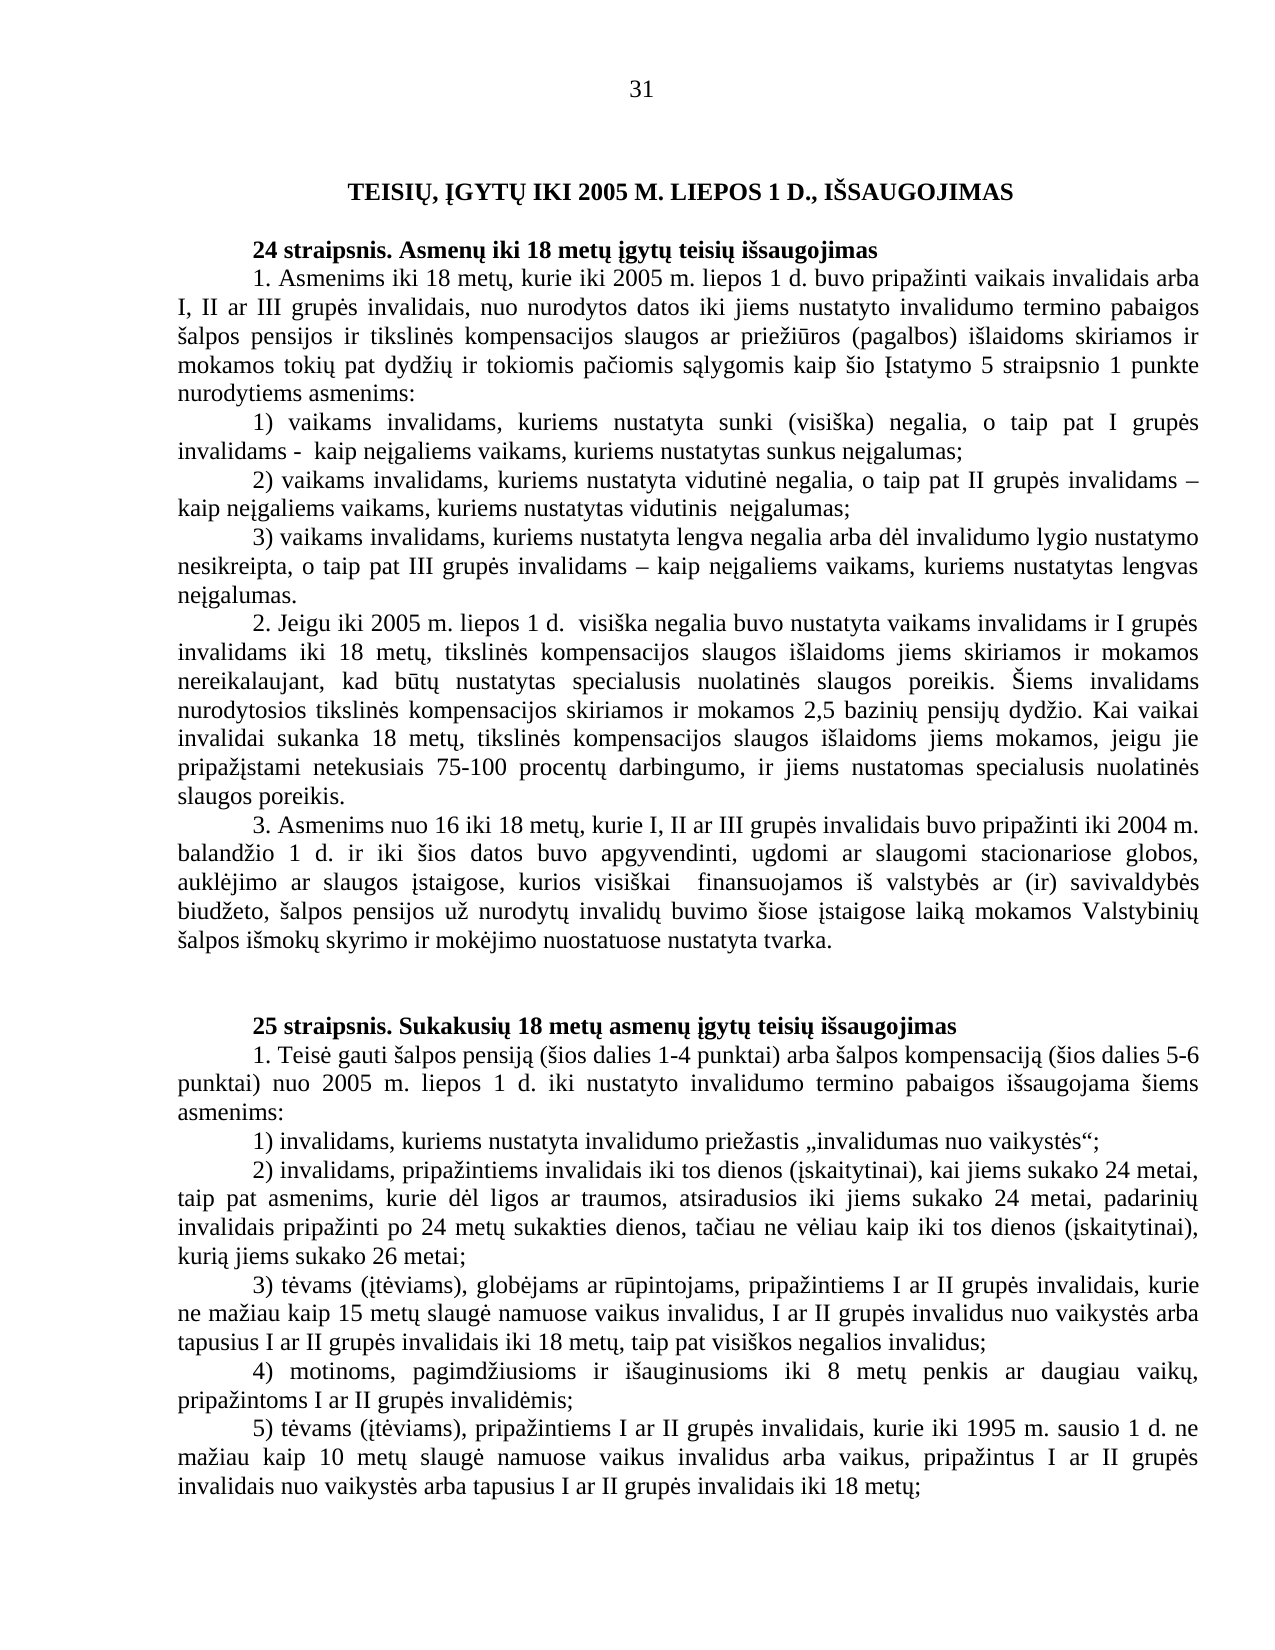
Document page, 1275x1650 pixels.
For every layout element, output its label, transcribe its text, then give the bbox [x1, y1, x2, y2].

text 1. Teisė gauti šalpos pensiją (šios dalies 1-4 punktai) arba šalpos kompensaciją (šios dalies 5-6 punktai) nuo 2005 m. liepos 1 d. iki nustatyto invalidumo termino pabaigos išsaugojama šiems asmenims: [177, 1040, 1200, 1126]
text 1) vaikams invalidams, kuriems nustatyta sunki (visiška) negalia, o taip pat I grupės invalidams - kaip neįgaliems vaikams, kuriems nustatytas sunkus neįgalumas; [177, 407, 1200, 465]
text 3) vaikams invalidams, kuriems nustatyta lengva negalia arba dėl invalidumo lygio nustatymo nesikreipta, o taip pat III grupės invalidams – kaip neįgaliems vaikams, kuriems nustatytas lengvas neįgalumas. [177, 522, 1200, 608]
text 2. Jeigu iki 2005 m. liepos 1 d. visiška negalia buvo nustatyta vaikams invalidams ir I grupės invalidams iki 18 metų, tikslinės kompensacijos slaugos išlaidoms jiems skiriamos ir mokamos nereikalaujant, kad būtų nustatytas specialusis nuolatinės slaugos poreikis. Šiems invalidams nurodytosios tikslinės kompensacijos skiriamos ir mokamos 2,5 bazinių pensijų dydžio. Kai vaikai invalidai sukanka 18 metų, tikslinės kompensacijos slaugos išlaidoms jiems mokamos, jeigu jie pripažįstami netekusiais 75-100 procentų darbingumo, ir jiems nustatomas specialusis nuolatinės slaugos poreikis. [177, 608, 1200, 810]
text 5) tėvams (įtėviams), pripažintiems I ar II grupės invalidais, kurie iki 1995 m. sausio 1 d. ne mažiau kaip 10 metų slaugė namuose vaikus invalidus arba vaikus, pripažintus I ar II grupės invalidais nuo vaikystės arba tapusius I ar II grupės invalidais iki 18 metų; [177, 1413, 1200, 1500]
text 3. Asmenims nuo 16 iki 18 metų, kurie I, II ar III grupės invalidais buvo pripažinti iki 2004 m. balandžio 1 d. ir iki šios datos buvo apgyvendinti, ugdomi ar slaugomi stacionariose globos, auklėjimo ar slaugos įstaigose, kurios visiškai finansuojamos iš valstybės ar (ir) savivaldybės biudžeto, šalpos pensijos už nurodytų invalidų buvimo šiose įstaigose laiką mokamos Valstybinių šalpos išmokų skyrimo ir mokėjimo nuostatuose nustatyta tvarka. [177, 810, 1200, 953]
text 2) invalidams, pripažintiems invalidais iki tos dienos (įskaitytinai), kai jiems sukako 24 metai, taip pat asmenims, kurie dėl ligos ar traumos, atsiradusios iki jiems sukako 24 metai, padarinių invalidais pripažinti po 24 metų sukakties dienos, tačiau ne vėliau kaip iki tos dienos (įskaitytinai), kurią jiems sukako 26 metai; [177, 1155, 1200, 1270]
text 24 straipsnis. Asmenų iki 18 metų įgytų teisių išsaugojimas [177, 235, 1200, 263]
text TEISIŲ, ĮGYTŲ IKI 2005 M. LIEPOS 1 D., IŠSAUGOJIMAS [168, 177, 1200, 206]
text 3) tėvams (įtėviams), globėjams ar rūpintojams, pripažintiems I ar II grupės invalidais, kurie ne mažiau kaip 15 metų slaugė namuose vaikus invalidus, I ar II grupės invalidus nuo vaikystės arba tapusius I ar II grupės invalidais iki 18 metų, taip pat visiškos negalios invalidus; [177, 1270, 1200, 1356]
text 4) motinoms, pagimdžiusioms ir išauginusioms iki 8 metų penkis ar daugiau vaikų, pripažintoms I ar II grupės invalidėmis; [177, 1356, 1200, 1413]
text 25 straipsnis. Sukakusių 18 metų asmenų įgytų teisių išsaugojimas [177, 1011, 1200, 1040]
text 1) invalidams, kuriems nustatyta invalidumo priežastis „invalidumas nuo vaikystės“; [177, 1126, 1200, 1155]
text 1. Asmenims iki 18 metų, kurie iki 2005 m. liepos 1 d. buvo pripažinti vaikais invalidais arba I, II ar III grupės invalidais, nuo nurodytos datos iki jiems nustatyto invalidumo termino pabaigos šalpos pensijos ir tikslinės kompensacijos slaugos ar priežiūros (pagalbos) išlaidoms skiriamos ir mokamos tokių pat dydžių ir tokiomis pačiomis sąlygomis kaip šio Įstatymo 5 straipsnio 1 punkte nurodytiems asmenims: [177, 263, 1200, 407]
text 2) vaikams invalidams, kuriems nustatyta vidutinė negalia, o taip pat II grupės invalidams – kaip neįgaliems vaikams, kuriems nustatytas vidutinis neįgalumas; [177, 465, 1200, 522]
